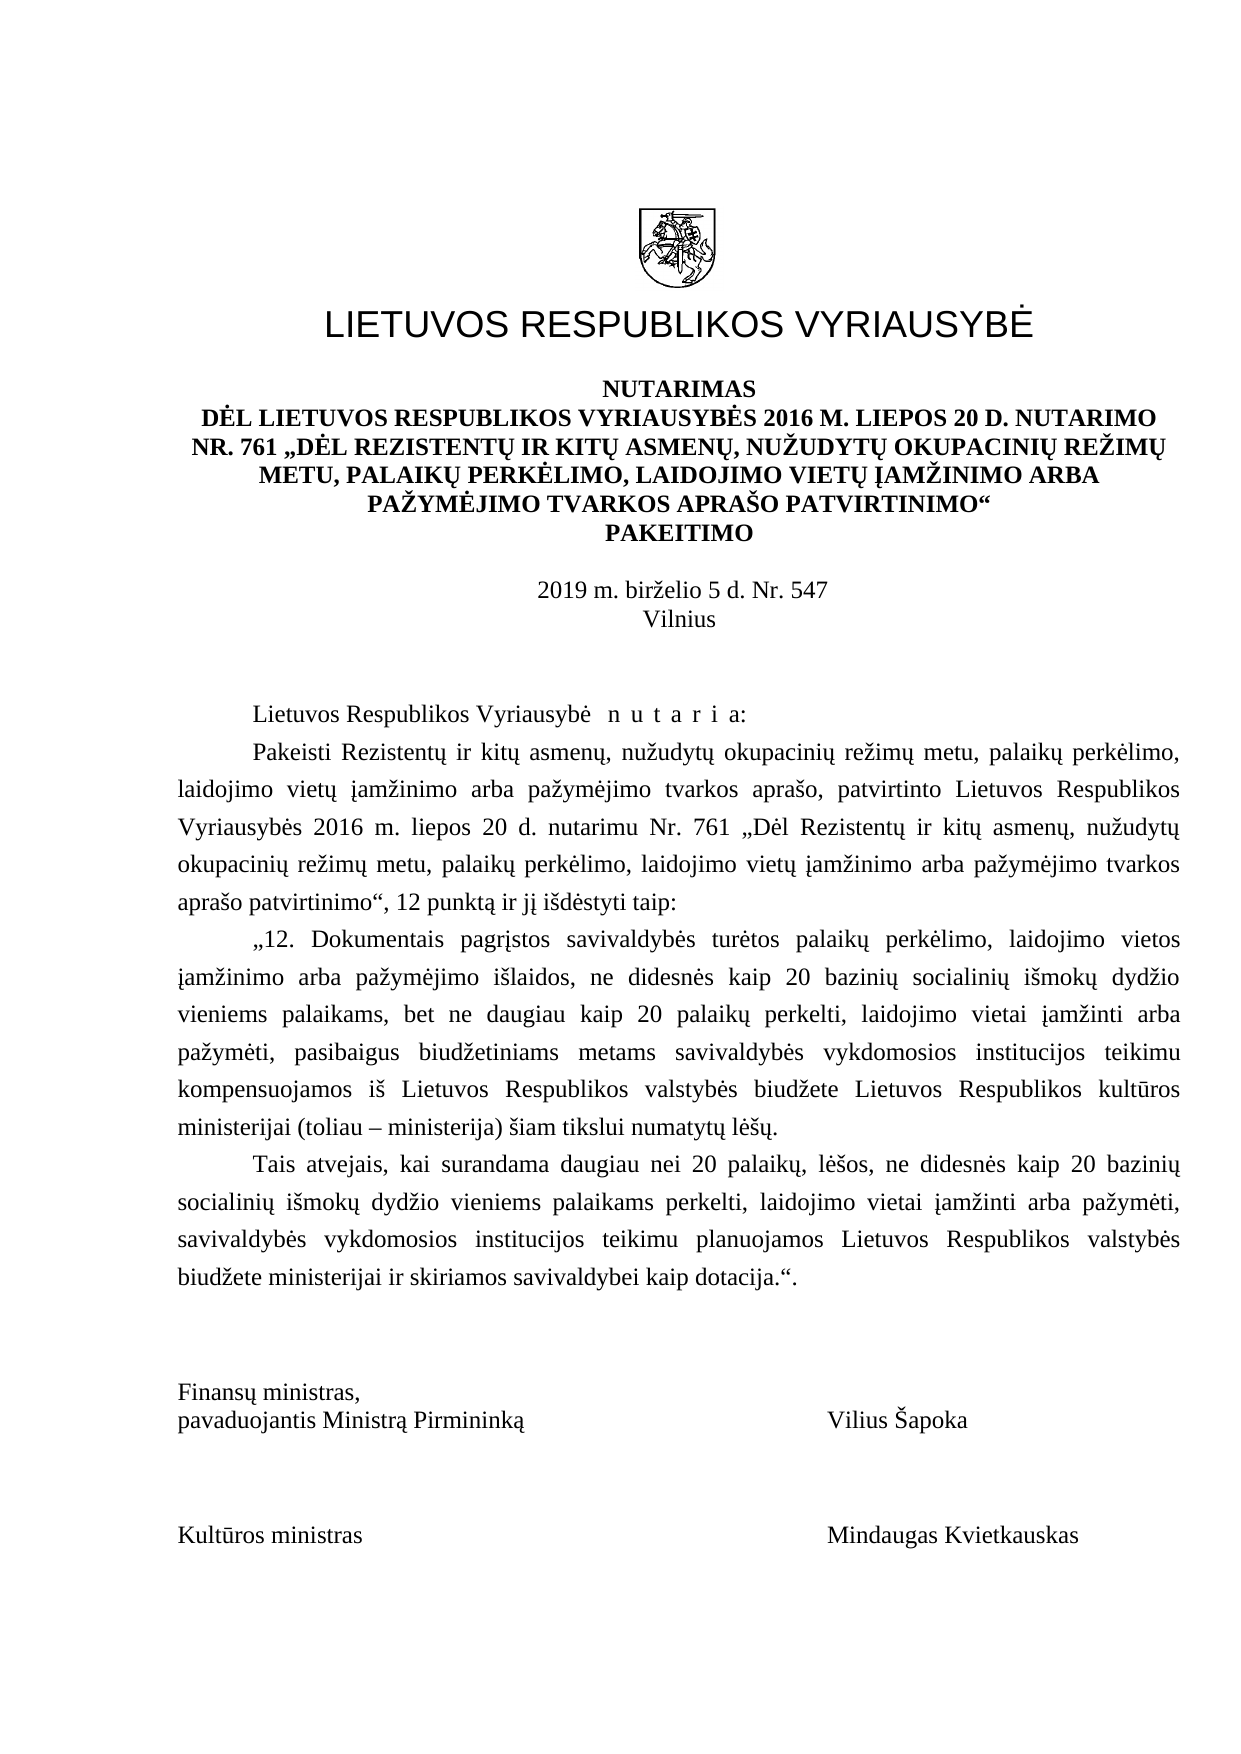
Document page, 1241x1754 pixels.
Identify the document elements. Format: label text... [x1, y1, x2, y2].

text PAKEITIMO [177, 518, 1181, 547]
text Pakeisti Rezistentų ir kitų asmenų, nužudytų okupacinių režimų metu, palaikų perkėlimo, laidojimo vietų įamžinimo arba pažymėjimo tvarkos aprašo, patvirtinto Lietuvos Respublikos Vyriausybės 2016 m. liepos 20 d. nutarimu Nr. 761 „Dėl Rezistentų ir kitų asmenų, nužudytų okupacinių režimų metu, palaikų perkėlimo, laidojimo vietų įamžinimo arba pažymėjimo tvarkos aprašo patvirtinimo“, 12 punktą ir jį išdėstyti taip: [177, 728, 1181, 915]
text 2019 m. birželio 5 d. Nr. 547 [177, 575, 1181, 604]
text Lietuvos Respublikos Vyriausybė [177, 302, 1181, 345]
text Kultūros ministras Mindaugas Kvietkauskas [177, 1520, 1181, 1549]
text Vilnius [177, 604, 1181, 633]
text DĖL LIETUVOS RESPUBLIKOS VYRIAUSYBĖS 2016 M. LIEPOS 20 D. NUTARIMO NR. 761 „DĖL REZISTENTŲ IR KITŲ ASMENŲ, NUŽUDYTŲ OKUPACINIŲ REŽIMŲ METU, PALAIKŲ PERKĖLIMO, LAIDOJIMO VIETŲ ĮAMŽINIMO ARBA PAŽYMĖJIMO TVARKOS APRAŠO PATVIRTINIMO“ [177, 403, 1181, 518]
text nutarimas [177, 374, 1181, 403]
text Tais atvejais, kai surandama daugiau nei 20 palaikų, lėšos, ne didesnės kaip 20 bazinių socialinių išmokų dydžio vieniems palaikams perkelti, laidojimo vietai įamžinti arba pažymėti, savivaldybės vykdomosios institucijos teikimu planuojamos Lietuvos Respublikos valstybės biudžete ministerijai ir skiriamos savivaldybei kaip dotacija.“. [177, 1140, 1181, 1290]
text pavaduojantis Ministrą Pirmininką Vilius Šapoka [177, 1405, 1181, 1434]
text Lietuvos Respublikos Vyriausybė nutaria: [177, 690, 1181, 728]
text „12. Dokumentais pagrįstos savivaldybės turėtos palaikų perkėlimo, laidojimo vietos įamžinimo arba pažymėjimo išlaidos, ne didesnės kaip 20 bazinių socialinių išmokų dydžio vieniems palaikams, bet ne daugiau kaip 20 palaikų perkelti, laidojimo vietai įamžinti arba pažymėti, pasibaigus biudžetiniams metams savivaldybės vykdomosios institucijos teikimu kompensuojamos iš Lietuvos Respublikos valstybės biudžete Lietuvos Respublikos kultūros ministerijai (toliau – ministerija) šiam tikslui numatytų lėšų. [177, 915, 1181, 1140]
text Finansų ministras, [177, 1377, 1181, 1405]
